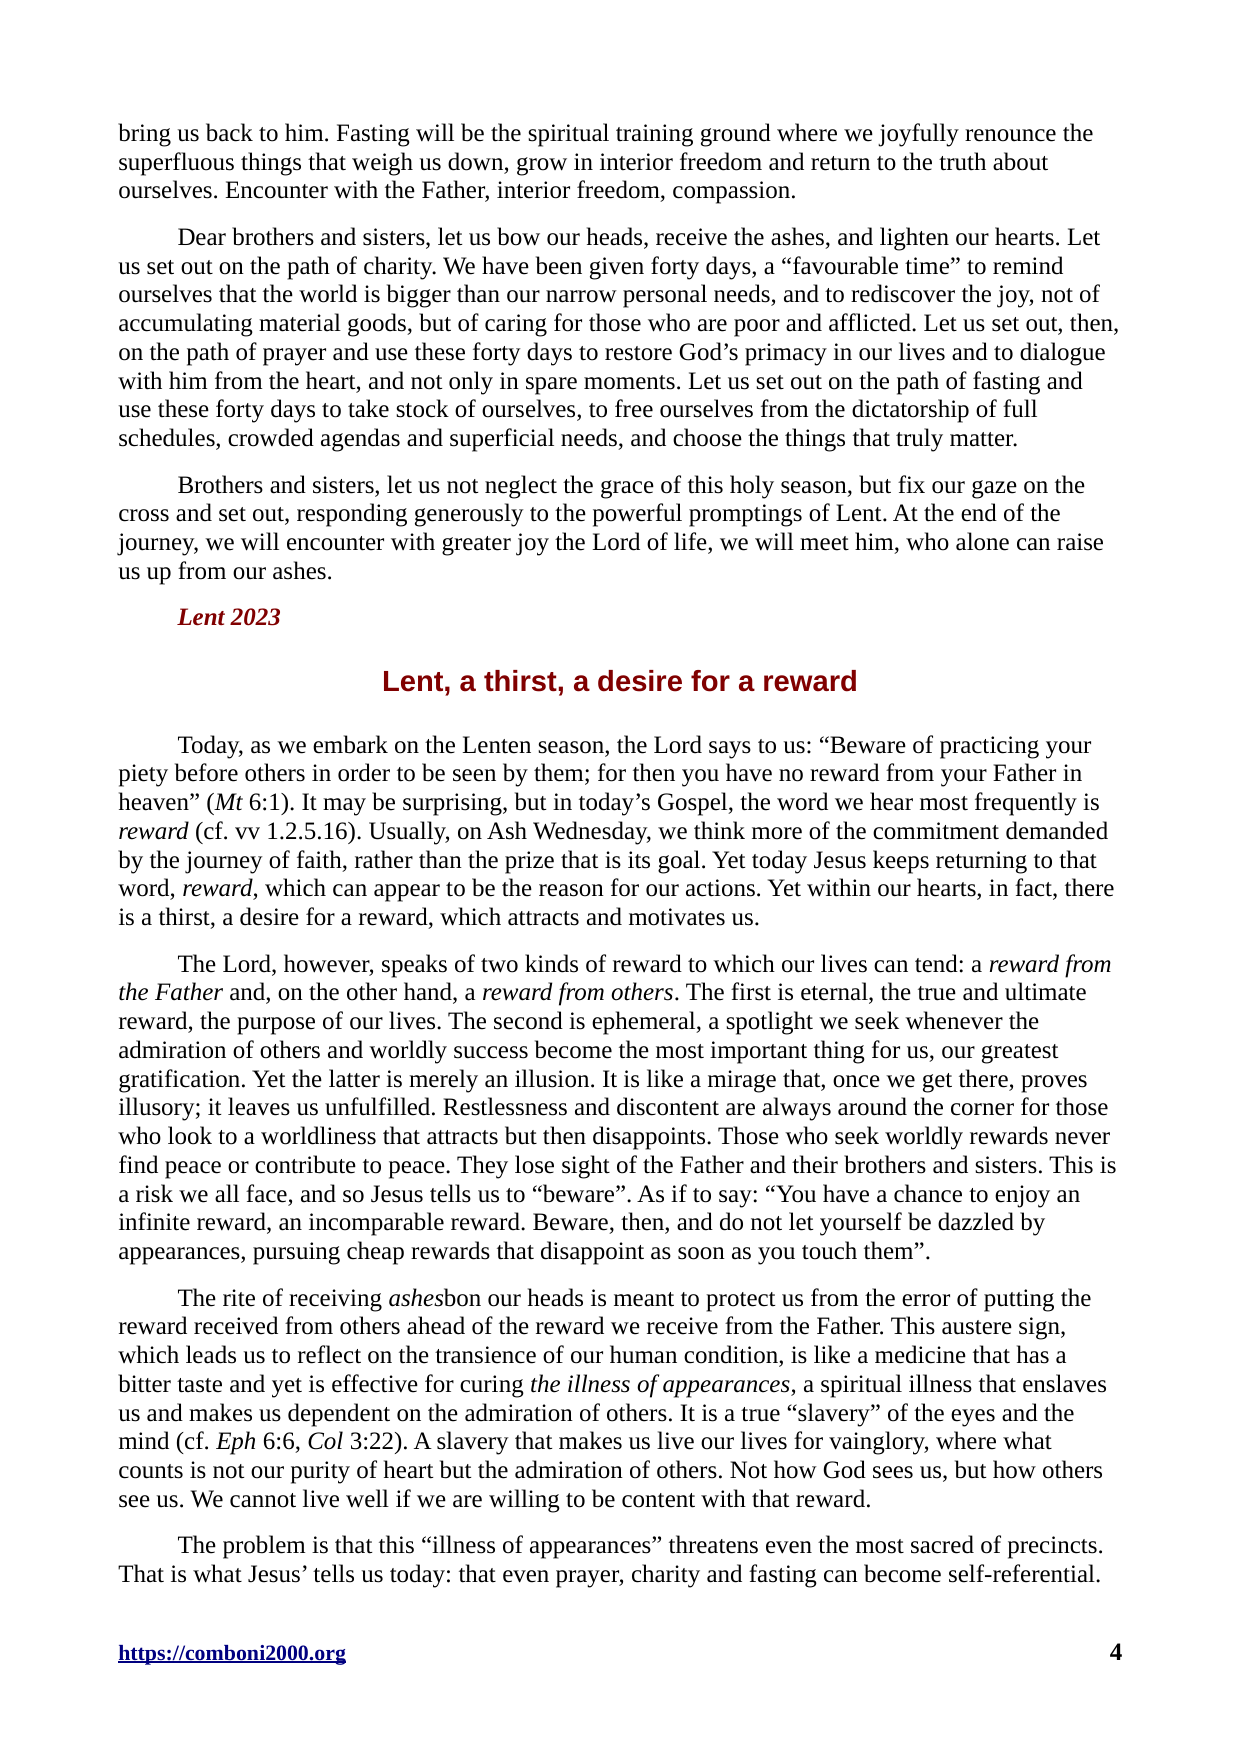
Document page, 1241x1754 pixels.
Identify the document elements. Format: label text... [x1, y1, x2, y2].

text Dear brothers and sisters, let us bow our heads, receive the ashes, and lighten our hearts. Let us set out on the path of charity. We have been given forty days, a “favourable time” to remind ourselves that the world is bigger than our narrow personal needs, and to rediscover the joy, not of accumulating material goods, but of caring for those who are poor and afflicted. Let us set out, then, on the path of prayer and use these forty days to restore God’s primacy in our lives and to dialogue with him from the heart, and not only in spare moments. Let us set out on the path of fasting and use these forty days to take stock of ourselves, to free ourselves from the dictatorship of full schedules, crowded agendas and superficial needs, and choose the things that truly matter. [118, 222, 1122, 452]
text The rite of receiving ashesbon our heads is meant to protect us from the error of putting the reward received from others ahead of the reward we receive from the Father. This austere sign, which leads us to reflect on the transience of our human condition, is like a medicine that has a bitter taste and yet is effective for curing the illness of appearances, a spiritual illness that enslaves us and makes us dependent on the admiration of others. It is a true “slavery” of the eyes and the mind (cf. Eph 6:6, Col 3:22). A slavery that makes us live our lives for vainglory, where what counts is not our purity of heart but the admiration of others. Not how God sees us, but how others see us. We cannot live well if we are willing to be content with that reward. [118, 1283, 1122, 1513]
text Lent 2023 [118, 602, 1122, 631]
subtitle Lent, a thirst, a desire for a reward [118, 664, 1122, 697]
text Brothers and sisters, let us not neglect the grace of this holy season, but fix our gaze on the cross and set out, responding generously to the powerful promptings of Lent. At the end of the journey, we will encounter with greater joy the Lord of life, we will meet him, who alone can raise us up from our ashes. [118, 470, 1122, 585]
text Today, as we embark on the Lenten season, the Lord says to us: “Beware of practicing your piety before others in order to be seen by them; for then you have no reward from your Father in heaven” (Mt 6:1). It may be surprising, but in today’s Gospel, the word we hear most frequently is reward (cf. vv 1.2.5.16). Usually, on Ash Wednesday, we think more of the commitment demanded by the journey of faith, rather than the prize that is its goal. Yet today Jesus keeps returning to that word, reward, which can appear to be the reason for our actions. Yet within our hearts, in fact, there is a thirst, a desire for a reward, which attracts and motivates us. [118, 730, 1122, 931]
text The Lord, however, speaks of two kinds of reward to which our lives can tend: a reward from the Father and, on the other hand, a reward from others. The first is eternal, the true and ultimate reward, the purpose of our lives. The second is ephemeral, a spotlight we seek whenever the admiration of others and worldly success become the most important thing for us, our greatest gratification. Yet the latter is merely an illusion. It is like a mirage that, once we get there, proves illusory; it leaves us unfulfilled. Restlessness and discontent are always around the corner for those who look to a worldliness that attracts but then disappoints. Those who seek worldly rewards never find peace or contribute to peace. They lose sight of the Father and their brothers and sisters. This is a risk we all face, and so Jesus tells us to “beware”. As if to say: “You have a chance to enjoy an infinite reward, an incomparable reward. Beware, then, and do not let yourself be dazzled by appearances, pursuing cheap rewards that disappoint as soon as you touch them”. [118, 949, 1122, 1265]
text bring us back to him. Fasting will be the spiritual training ground where we joyfully renounce the superfluous things that weigh us down, grow in interior freedom and return to the truth about ourselves. Encounter with the Father, interior freedom, compassion. [118, 118, 1122, 204]
text The problem is that this “illness of appearances” threatens even the most sacred of precincts. That is what Jesus’ tells us today: that even prayer, charity and fasting can become self-referential. [118, 1530, 1122, 1588]
